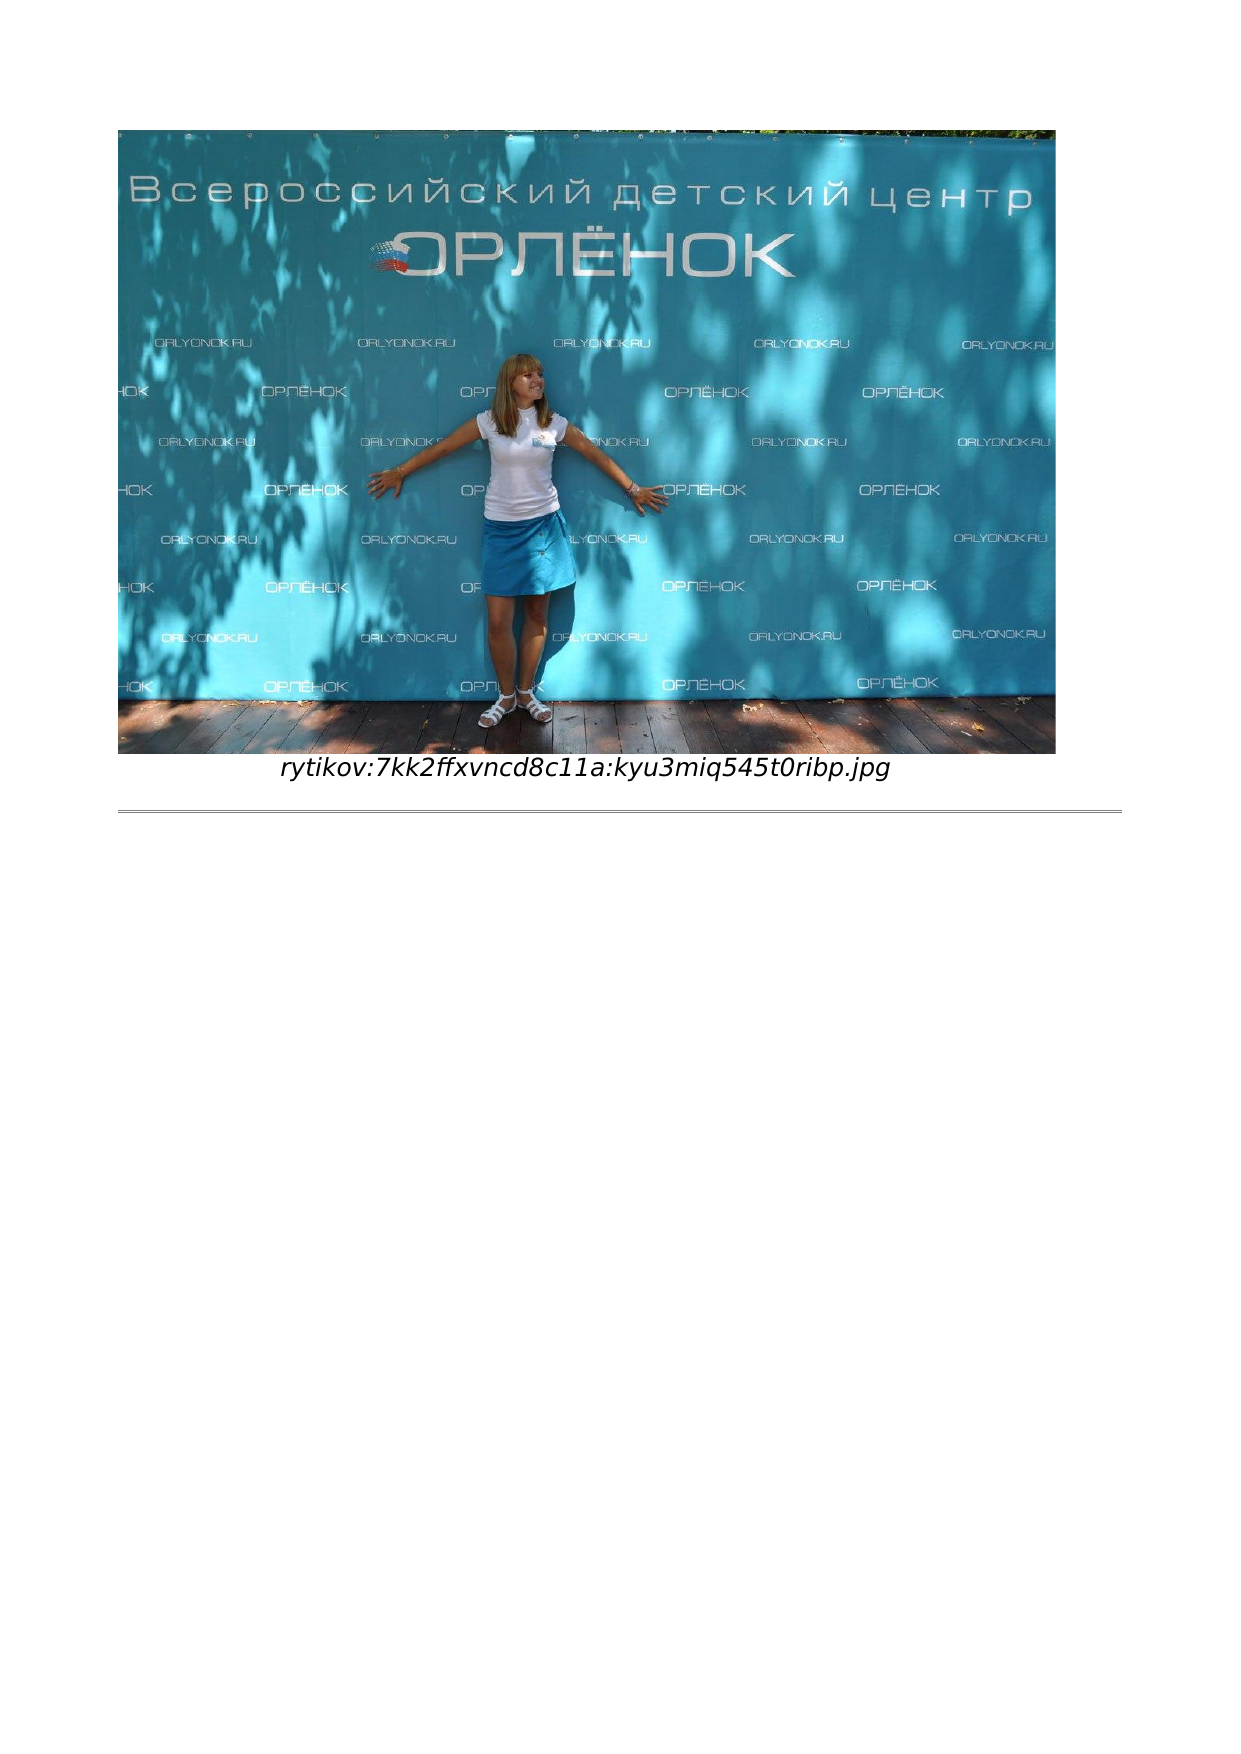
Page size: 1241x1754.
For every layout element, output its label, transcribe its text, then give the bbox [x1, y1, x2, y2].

text rytikov:7kk2ffxvncd8c11a:kyu3miq545t0ribp.jpg [118, 754, 1056, 783]
picture [118, 130, 1056, 754]
